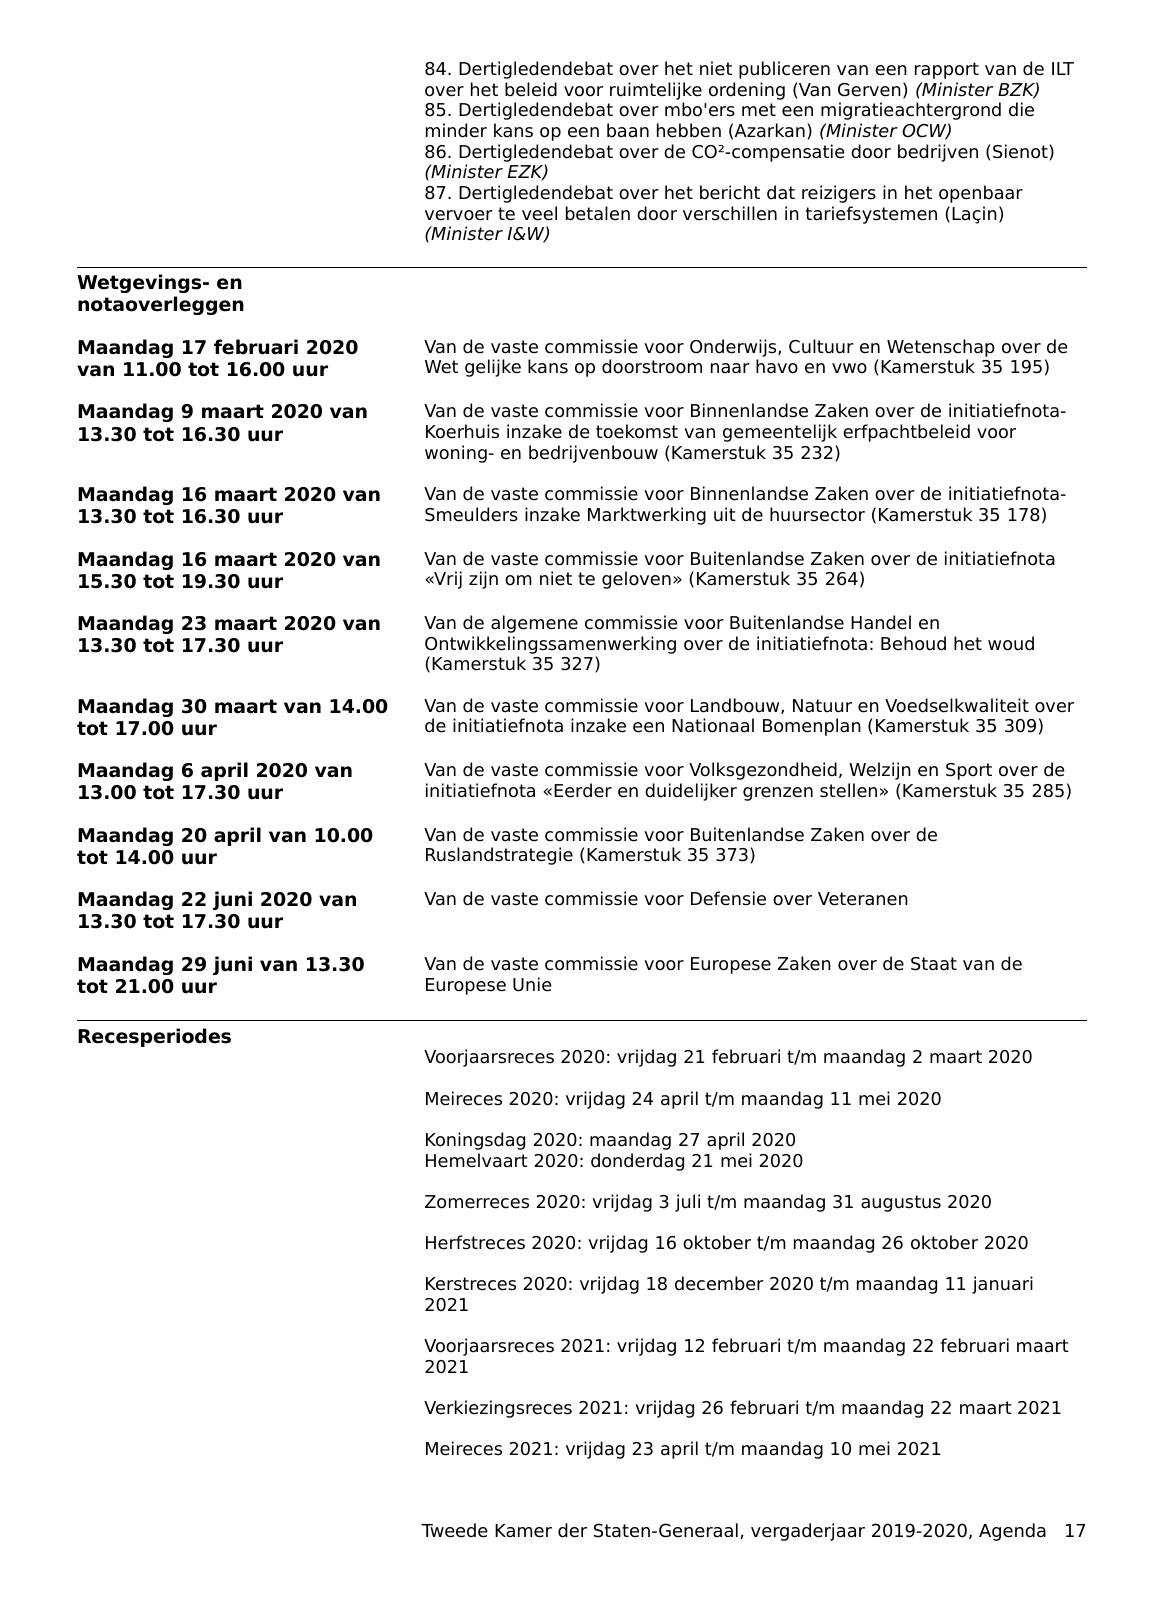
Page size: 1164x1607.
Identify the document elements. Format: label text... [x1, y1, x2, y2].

table_cell [401, 549, 418, 592]
table_cell [418, 1254, 1087, 1274]
table_cell [418, 869, 1087, 889]
table_cell 85. Dertigledendebat over mbo'ers met een migratieachtergrond die minder kans op een baan hebben (Azarkan) (Minister OCW) [418, 100, 1087, 142]
table_cell [77, 381, 401, 401]
table_cell [401, 484, 418, 528]
table_cell [77, 1439, 401, 1460]
table_cell [401, 933, 418, 954]
table_cell Maandag 30 maart van 14.00 tot 17.00 uur [77, 696, 401, 739]
table_cell Meireces 2021: vrijdag 23 april t/m maandag 10 mei 2021 [418, 1439, 1087, 1460]
table_cell [418, 675, 1087, 696]
table_cell Meireces 2020: vrijdag 24 april t/m maandag 11 mei 2020 [418, 1089, 1087, 1109]
table_cell [77, 1254, 401, 1274]
table_cell Van de vaste commissie voor Europese Zaken over de Staat van de Europese Unie [418, 954, 1087, 998]
table_cell [418, 804, 1087, 825]
table_cell [77, 1233, 401, 1254]
table_cell [401, 1213, 418, 1233]
table_cell Van de vaste commissie voor Binnenlandse Zaken over de initiatiefnota-Koerhuis inzake de toekomst van gemeentelijk erfpachtbeleid voor woning- en bedrijvenbouw (Kamerstuk 35 232) [418, 401, 1087, 463]
table_cell [401, 613, 418, 675]
table_cell Maandag 23 maart 2020 van 13.30 tot 17.30 uur [77, 613, 401, 675]
table_cell Van de vaste commissie voor Volksgezondheid, Welzijn en Sport over de initiatiefnota «Eerder en duidelijker grenzen stellen» (Kamerstuk 35 285) [418, 760, 1087, 804]
table_cell Van de vaste commissie voor Onderwijs, Cultuur en Wetenschap over de Wet gelijke kans op doorstroom naar havo en vwo (Kamerstuk 35 195) [418, 337, 1087, 381]
table_header [401, 268, 418, 316]
table_cell [401, 675, 418, 696]
table_cell Van de vaste commissie voor Buitenlandse Zaken over de initiatiefnota «Vrij zijn om niet te geloven» (Kamerstuk 35 264) [418, 549, 1087, 592]
table_cell [77, 59, 401, 100]
table_cell 87. Dertigledendebat over het bericht dat reizigers in het openbaar vervoer te veel betalen door verschillen in tariefsystemen (Laçin) (Minister I&W) [418, 183, 1087, 245]
table_cell [401, 1089, 418, 1109]
table_cell 86. Dertigledendebat over de CO²-compensatie door bedrijven (Sienot) (Minister EZK) [418, 142, 1087, 183]
table_cell [401, 59, 418, 100]
table_cell [77, 1213, 401, 1233]
table_cell [77, 1316, 401, 1336]
table_cell [401, 825, 418, 869]
table_cell [418, 316, 1087, 337]
table_cell Maandag 17 februari 2020 van 11.00 tot 16.00 uur [77, 337, 401, 381]
table_cell [401, 337, 418, 381]
table_cell [77, 804, 401, 825]
table_cell Hemelvaart 2020: donderdag 21 mei 2020 [418, 1151, 1087, 1171]
table_cell [418, 740, 1087, 760]
table_cell Verkiezingsreces 2021: vrijdag 26 februari t/m maandag 22 maart 2021 [418, 1398, 1087, 1419]
table_cell Maandag 9 maart 2020 van 13.30 tot 16.30 uur [77, 401, 401, 463]
table_cell [401, 740, 418, 760]
table_cell Van de algemene commissie voor Buitenlandse Handel en Ontwikkelingssamenwerking over de initiatiefnota: Behoud het woud (Kamerstuk 35 327) [418, 613, 1087, 675]
table_cell [77, 1130, 401, 1151]
table_header [418, 268, 1087, 316]
table_cell [401, 1151, 418, 1171]
table_cell [77, 1192, 401, 1212]
table_cell [418, 1378, 1087, 1398]
table_cell [77, 100, 401, 142]
table_cell [418, 528, 1087, 548]
table_cell [77, 1151, 401, 1171]
table_cell [401, 1398, 418, 1419]
table_cell [401, 760, 418, 804]
table_cell Kerstreces 2020: vrijdag 18 december 2020 t/m maandag 11 januari 2021 [418, 1274, 1087, 1316]
table_cell [418, 463, 1087, 484]
table_cell [401, 463, 418, 484]
table_cell [77, 1378, 401, 1398]
table_cell Van de vaste commissie voor Defensie over Veteranen [418, 889, 1087, 933]
table_cell [401, 1130, 418, 1151]
table_cell Maandag 16 maart 2020 van 13.30 tot 16.30 uur [77, 484, 401, 528]
table_cell [77, 675, 401, 696]
table_cell Voorjaarsreces 2021: vrijdag 12 februari t/m maandag 22 februari maart 2021 [418, 1336, 1087, 1377]
table_header [418, 1021, 1087, 1047]
table_cell [401, 954, 418, 998]
table_cell [401, 316, 418, 337]
table_cell [77, 463, 401, 484]
table_cell Herfstreces 2020: vrijdag 16 oktober t/m maandag 26 oktober 2020 [418, 1233, 1087, 1254]
table_cell [77, 183, 401, 245]
table_cell [401, 1378, 418, 1398]
table_cell [401, 593, 418, 613]
table_cell [401, 142, 418, 183]
table_cell [77, 528, 401, 548]
table_cell [401, 528, 418, 548]
table_cell Maandag 6 april 2020 van 13.00 tot 17.30 uur [77, 760, 401, 804]
table_cell Voorjaarsreces 2020: vrijdag 21 februari t/m maandag 2 maart 2020 [418, 1048, 1087, 1068]
table_cell [77, 1109, 401, 1130]
table_cell [401, 1171, 418, 1192]
table_cell [401, 869, 418, 889]
table_cell [77, 1419, 401, 1439]
table_cell [418, 381, 1087, 401]
table_cell [401, 804, 418, 825]
table_cell [77, 1068, 401, 1089]
table_cell [401, 696, 418, 739]
table_cell [77, 740, 401, 760]
table_cell [418, 1316, 1087, 1336]
table_cell Maandag 22 juni 2020 van 13.30 tot 17.30 uur [77, 889, 401, 933]
table_cell [401, 1419, 418, 1439]
table_cell Maandag 29 juni van 13.30 tot 21.00 uur [77, 954, 401, 998]
table_cell [401, 1192, 418, 1212]
table_cell [418, 1109, 1087, 1130]
table_cell [77, 1171, 401, 1192]
table_cell [77, 1398, 401, 1419]
table_cell 84. Dertigledendebat over het niet publiceren van een rapport van de ILT over het beleid voor ruimtelijke ordening (Van Gerven) (Minister BZK) [418, 59, 1087, 100]
table_cell Van de vaste commissie voor Binnenlandse Zaken over de initiatiefnota-Smeulders inzake Marktwerking uit de huursector (Kamerstuk 35 178) [418, 484, 1087, 528]
table_cell [77, 1274, 401, 1316]
table_cell [77, 1048, 401, 1068]
table_cell Van de vaste commissie voor Landbouw, Natuur en Voedselkwaliteit over de initiatiefnota inzake een Nationaal Bomenplan (Kamerstuk 35 309) [418, 696, 1087, 739]
table_header Recesperiodes [77, 1021, 401, 1047]
table_cell [401, 1439, 418, 1460]
table_cell [401, 1316, 418, 1336]
table_cell [401, 1048, 418, 1068]
table_cell [401, 889, 418, 933]
table_cell Koningsdag 2020: maandag 27 april 2020 [418, 1130, 1087, 1151]
table_cell [418, 1171, 1087, 1192]
table_cell [418, 593, 1087, 613]
table_cell [77, 142, 401, 183]
table_cell Van de vaste commissie voor Buitenlandse Zaken over de Ruslandstrategie (Kamerstuk 35 373) [418, 825, 1087, 869]
table_cell [418, 1419, 1087, 1439]
table_cell [401, 1336, 418, 1377]
table_cell [418, 933, 1087, 954]
table_cell Maandag 20 april van 10.00 tot 14.00 uur [77, 825, 401, 869]
table_cell [401, 1274, 418, 1316]
table_cell [77, 1089, 401, 1109]
table_header Wetgevings- en notaoverleggen [77, 268, 401, 316]
table_cell [77, 316, 401, 337]
table_cell [401, 183, 418, 245]
table_cell [401, 401, 418, 463]
table_cell [77, 1336, 401, 1377]
table_cell Zomerreces 2020: vrijdag 3 juli t/m maandag 31 augustus 2020 [418, 1192, 1087, 1212]
table_cell [418, 1068, 1087, 1089]
table_cell [418, 1213, 1087, 1233]
table_header [401, 1021, 418, 1047]
table_cell [401, 1068, 418, 1089]
table_cell [401, 100, 418, 142]
table_cell [77, 933, 401, 954]
table_cell [77, 869, 401, 889]
table_cell Maandag 16 maart 2020 van 15.30 tot 19.30 uur [77, 549, 401, 592]
table_cell [77, 593, 401, 613]
table_cell [401, 1254, 418, 1274]
table_cell [401, 1233, 418, 1254]
table_cell [401, 381, 418, 401]
table_cell [401, 1109, 418, 1130]
